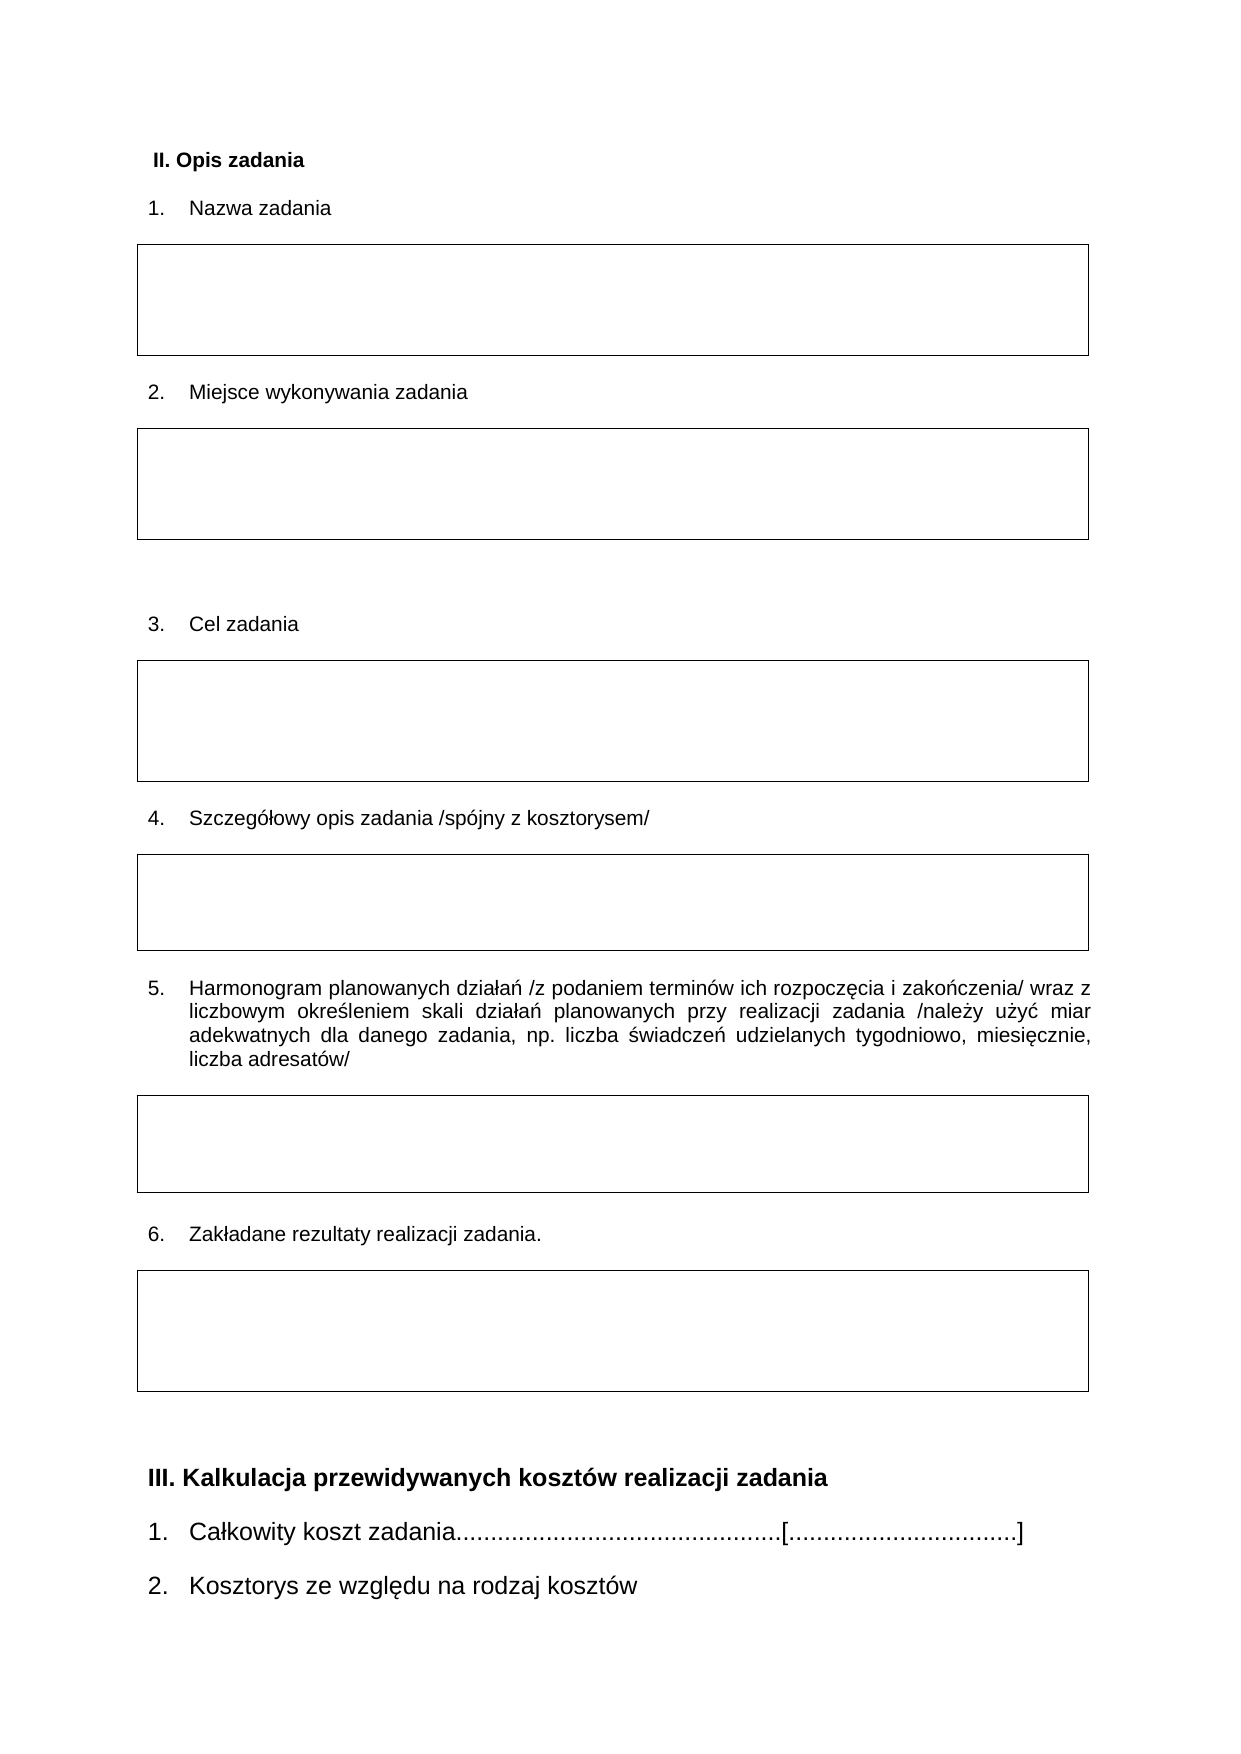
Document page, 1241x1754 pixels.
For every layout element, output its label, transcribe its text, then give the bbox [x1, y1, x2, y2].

list Zakładane rezultaty realizacji zadania. [148, 1222, 1092, 1246]
list Kosztorys ze względu na rodzaj kosztów [148, 1571, 1092, 1600]
text II. Opis zadania [148, 148, 1092, 172]
list Harmonogram planowanych działań /z podaniem terminów ich rozpoczęcia i zakończenia/ wraz z liczbowym określeniem skali działań planowanych przy realizacji zadania /należy użyć miar adekwatnych dla danego zadania, np. liczba świadczeń udzielanych tygodniowo, miesięcznie, liczba adresatów/ [148, 975, 1092, 1071]
list Całkowity koszt zadania...............................................[.................................] [148, 1517, 1092, 1546]
list Nazwa zadania [148, 196, 1092, 219]
list Miejsce wykonywania zadania [148, 380, 1092, 404]
list Szczegółowy opis zadania /spójny z kosztorysem/ [148, 806, 1092, 829]
list Cel zadania [148, 612, 1092, 636]
table_header [138, 1096, 1088, 1192]
table_header [138, 1271, 1088, 1391]
table_header [138, 429, 1088, 539]
table_header [138, 661, 1088, 781]
table_header [138, 855, 1088, 950]
table_header [138, 245, 1088, 355]
subtitle III. Kalkulacja przewidywanych kosztów realizacji zadania [148, 1463, 1092, 1492]
